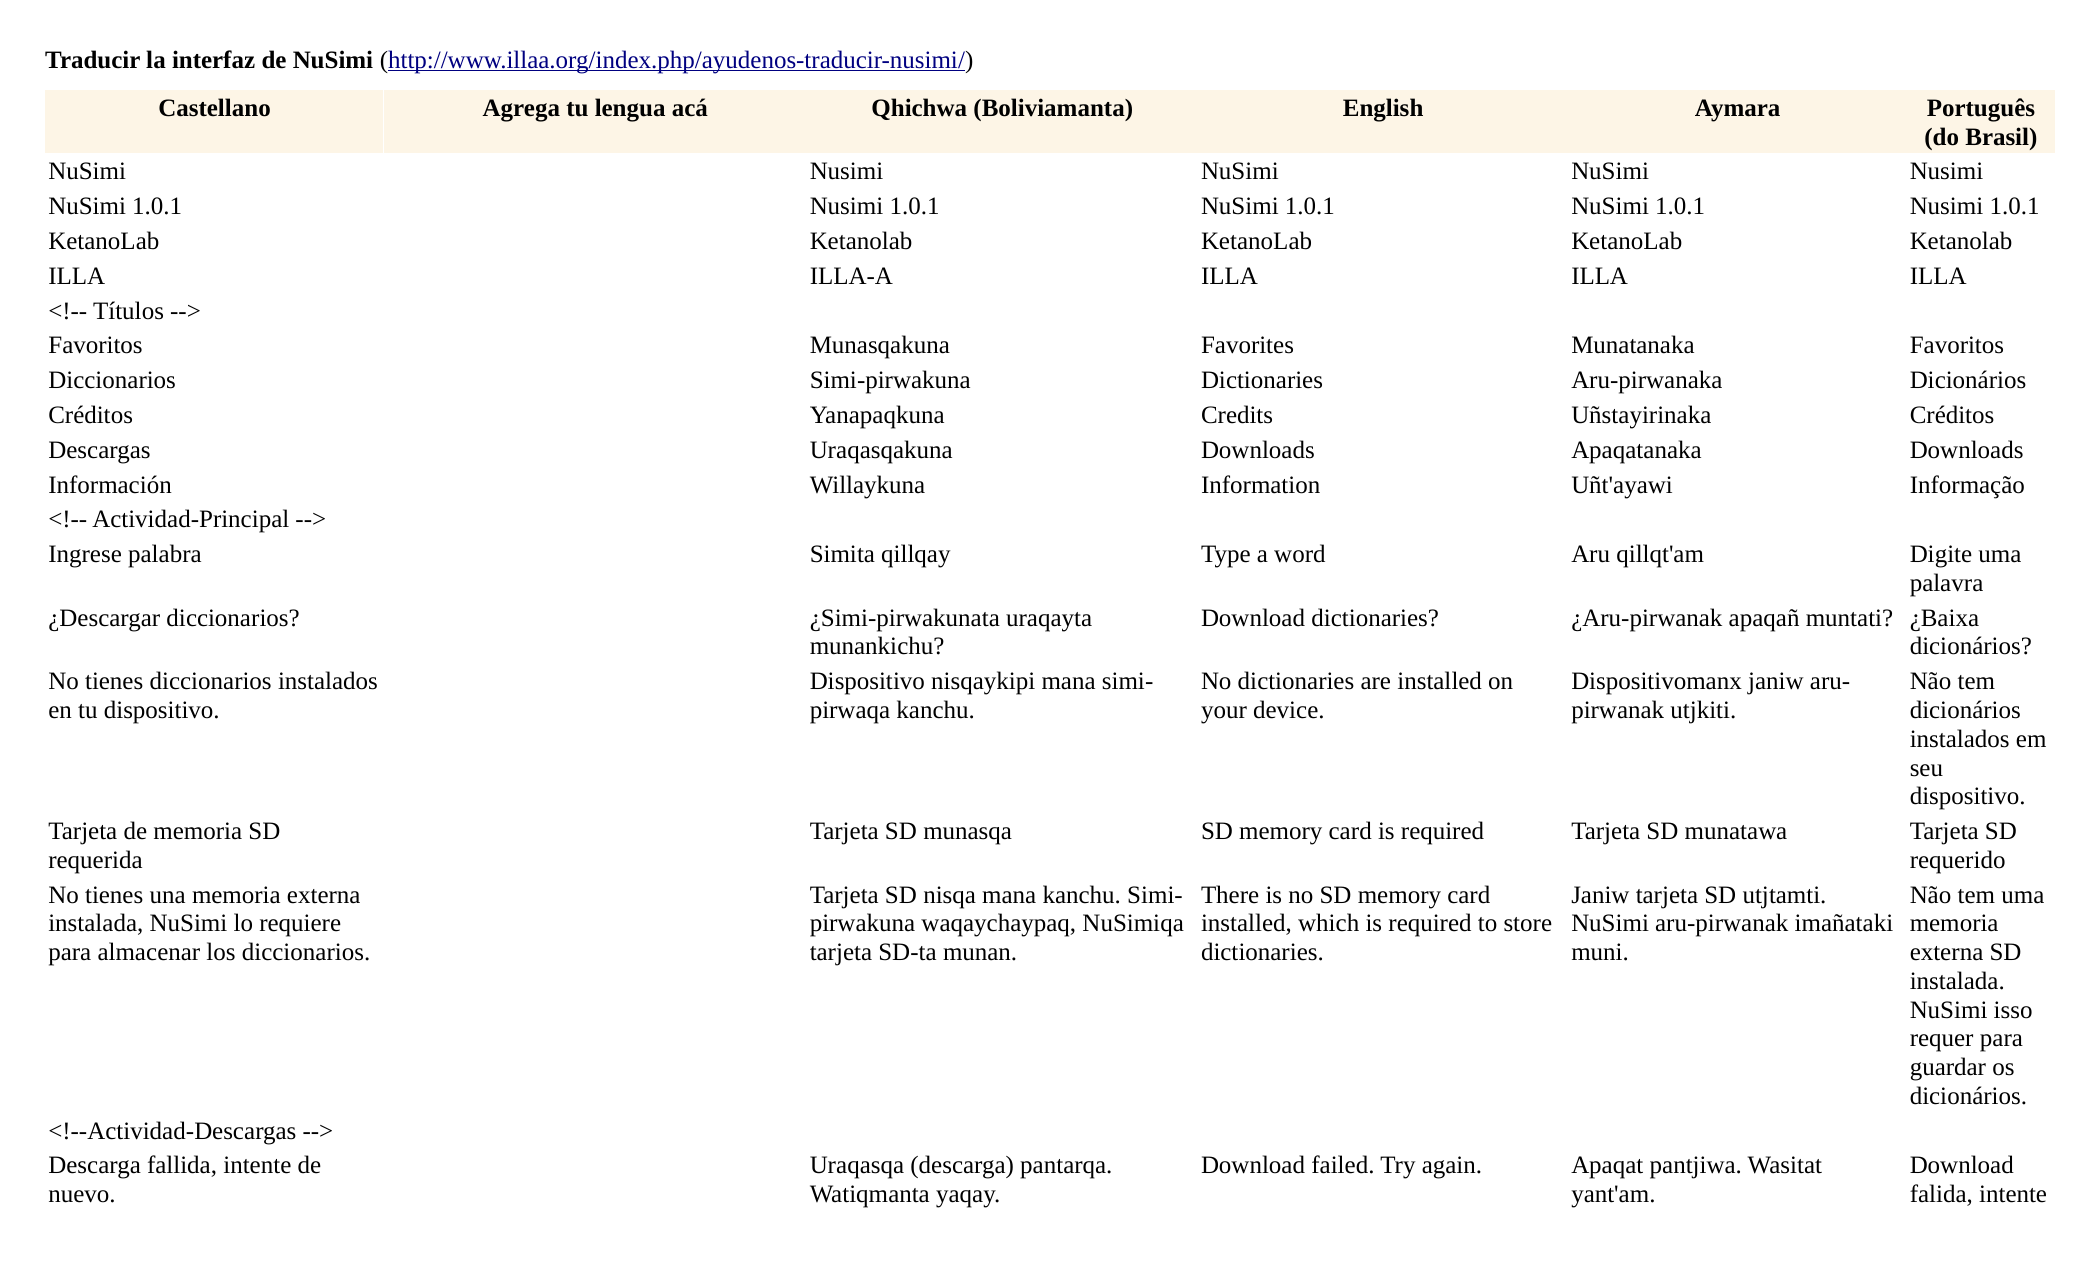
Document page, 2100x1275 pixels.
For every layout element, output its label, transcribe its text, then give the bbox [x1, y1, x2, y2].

table_cell [384, 258, 806, 293]
table_cell ¿Descargar diccionarios? [45, 600, 383, 663]
table_cell Uñt'ayawi [1568, 467, 1907, 501]
table_header Português (do Brasil) [1907, 90, 2055, 153]
table_cell [384, 432, 806, 467]
table_cell Não tem uma memoria externa SD instalada. NuSimi isso requer para guardar os dicionários. [1907, 877, 2055, 1113]
table_cell Type a word [1198, 536, 1568, 600]
table_cell Downloads [1198, 432, 1568, 467]
table_cell [384, 293, 806, 327]
table_cell Dictionaries [1198, 362, 1568, 397]
table_cell ¿Simi-pirwakunata uraqayta munankichu? [806, 600, 1198, 663]
table_cell <!-- Títulos --> [45, 293, 383, 327]
table_cell Ingrese palabra [45, 536, 383, 600]
table_cell Descarga fallida, intente de nuevo. [45, 1148, 383, 1211]
table_cell Yanapaqkuna [806, 397, 1198, 432]
table_cell Favoritos [1907, 327, 2055, 362]
table_cell Uñstayirinaka [1568, 397, 1907, 432]
table_header Agrega tu lengua acá [384, 90, 806, 153]
table_cell [1907, 501, 2055, 536]
table_cell Simi-pirwakuna [806, 362, 1198, 397]
table_cell [1568, 293, 1907, 327]
table_cell Nusimi 1.0.1 [1907, 188, 2055, 223]
table_cell [806, 501, 1198, 536]
table_cell Nusimi [1907, 154, 2055, 188]
table_cell Simita qillqay [806, 536, 1198, 600]
table_cell [384, 877, 806, 1113]
table_cell ILLA [1568, 258, 1907, 293]
table_cell [1568, 1113, 1907, 1147]
table_cell ILLA [45, 258, 383, 293]
table_cell Munasqakuna [806, 327, 1198, 362]
table_cell ILLA [1198, 258, 1568, 293]
table_cell Información [45, 467, 383, 501]
table_cell No dictionaries are installed on your device. [1198, 663, 1568, 813]
table_cell Download failed. Try again. [1198, 1148, 1568, 1211]
table_cell KetanoLab [1568, 223, 1907, 258]
table_cell [384, 1113, 806, 1147]
table_header Castellano [45, 90, 383, 153]
table_cell SD memory card is required [1198, 813, 1568, 877]
table_cell Não tem dicionários instalados em seu dispositivo. [1907, 663, 2055, 813]
table_cell Favorites [1198, 327, 1568, 362]
table_cell NuSimi 1.0.1 [1198, 188, 1568, 223]
table_cell KetanoLab [45, 223, 383, 258]
table_cell No tienes diccionarios instalados en tu dispositivo. [45, 663, 383, 813]
table_cell Download dictionaries? [1198, 600, 1568, 663]
table_cell No tienes una memoria externa instalada, NuSimi lo requiere para almacenar los diccionarios. [45, 877, 383, 1113]
table_cell Uraqasqa (descarga) pantarqa. Watiqmanta yaqay. [806, 1148, 1198, 1211]
table_cell [384, 813, 806, 877]
table_cell ¿Aru-pirwanak apaqañ muntati? [1568, 600, 1907, 663]
table_cell Dispositivomanx janiw aru-pirwanak utjkiti. [1568, 663, 1907, 813]
table_cell NuSimi [1198, 154, 1568, 188]
table_cell Uraqasqakuna [806, 432, 1198, 467]
table_cell NuSimi [1568, 154, 1907, 188]
table_cell [1198, 293, 1568, 327]
table_cell [384, 397, 806, 432]
table_cell Tarjeta SD munasqa [806, 813, 1198, 877]
table_header English [1198, 90, 1568, 153]
table_cell Aru-pirwanaka [1568, 362, 1907, 397]
table_cell Downloads [1907, 432, 2055, 467]
table_cell NuSimi 1.0.1 [1568, 188, 1907, 223]
table_cell [1198, 501, 1568, 536]
table_cell Information [1198, 467, 1568, 501]
table_cell [384, 1148, 806, 1211]
table_cell [384, 536, 806, 600]
table_cell Download falida, intente [1907, 1148, 2055, 1211]
table_cell [384, 362, 806, 397]
table_cell Dispositivo nisqaykipi mana simi-pirwaqa kanchu. [806, 663, 1198, 813]
table_cell NuSimi 1.0.1 [45, 188, 383, 223]
table_header Aymara [1568, 90, 1907, 153]
table_header Qhichwa (Boliviamanta) [806, 90, 1198, 153]
table_cell Dicionários [1907, 362, 2055, 397]
table_cell Ketanolab [806, 223, 1198, 258]
table_cell ILLA-A [806, 258, 1198, 293]
table_cell [1568, 501, 1907, 536]
table_cell Credits [1198, 397, 1568, 432]
table_cell [1198, 1113, 1568, 1147]
table_cell NuSimi [45, 154, 383, 188]
table_cell [1907, 293, 2055, 327]
table_cell <!--Actividad-Descargas --> [45, 1113, 383, 1147]
table_cell [384, 663, 806, 813]
table_cell ILLA [1907, 258, 2055, 293]
table_cell Janiw tarjeta SD utjtamti. NuSimi aru-pirwanak imañataki muni. [1568, 877, 1907, 1113]
table_cell There is no SD memory card installed, which is required to store dictionaries. [1198, 877, 1568, 1113]
table_cell [806, 1113, 1198, 1147]
table_cell <!-- Actividad-Principal --> [45, 501, 383, 536]
table_cell Favoritos [45, 327, 383, 362]
table_cell Munatanaka [1568, 327, 1907, 362]
table_cell Ketanolab [1907, 223, 2055, 258]
table_cell Tarjeta SD requerido [1907, 813, 2055, 877]
table_cell [1907, 1113, 2055, 1147]
table_cell Nusimi [806, 154, 1198, 188]
table_cell Descargas [45, 432, 383, 467]
table_cell Créditos [45, 397, 383, 432]
table_cell Digite uma palavra [1907, 536, 2055, 600]
table_cell [806, 293, 1198, 327]
table_cell Tarjeta SD nisqa mana kanchu. Simi-pirwakuna waqaychaypaq, NuSimiqa tarjeta SD-ta munan. [806, 877, 1198, 1113]
table_cell Nusimi 1.0.1 [806, 188, 1198, 223]
table_cell Tarjeta de memoria SD requerida [45, 813, 383, 877]
table_cell ¿Baixa dicionários? [1907, 600, 2055, 663]
table_cell [384, 600, 806, 663]
table_cell [384, 223, 806, 258]
table_cell Willaykuna [806, 467, 1198, 501]
table_cell Tarjeta SD munatawa [1568, 813, 1907, 877]
table_cell Apaqatanaka [1568, 432, 1907, 467]
table_cell Informação [1907, 467, 2055, 501]
table_cell KetanoLab [1198, 223, 1568, 258]
table_cell [384, 188, 806, 223]
table_cell Créditos [1907, 397, 2055, 432]
table_cell [384, 154, 806, 188]
table_cell [384, 501, 806, 536]
table_cell Diccionarios [45, 362, 383, 397]
table_cell Apaqat pantjiwa. Wasitat yant'am. [1568, 1148, 1907, 1211]
table_cell Aru qillqt'am [1568, 536, 1907, 600]
text Traducir la interfaz de NuSimi (http://www.illaa.org/index.php/ayudenos-traducir-nusimi/) [45, 45, 2055, 74]
table_cell [384, 467, 806, 501]
table_cell [384, 327, 806, 362]
